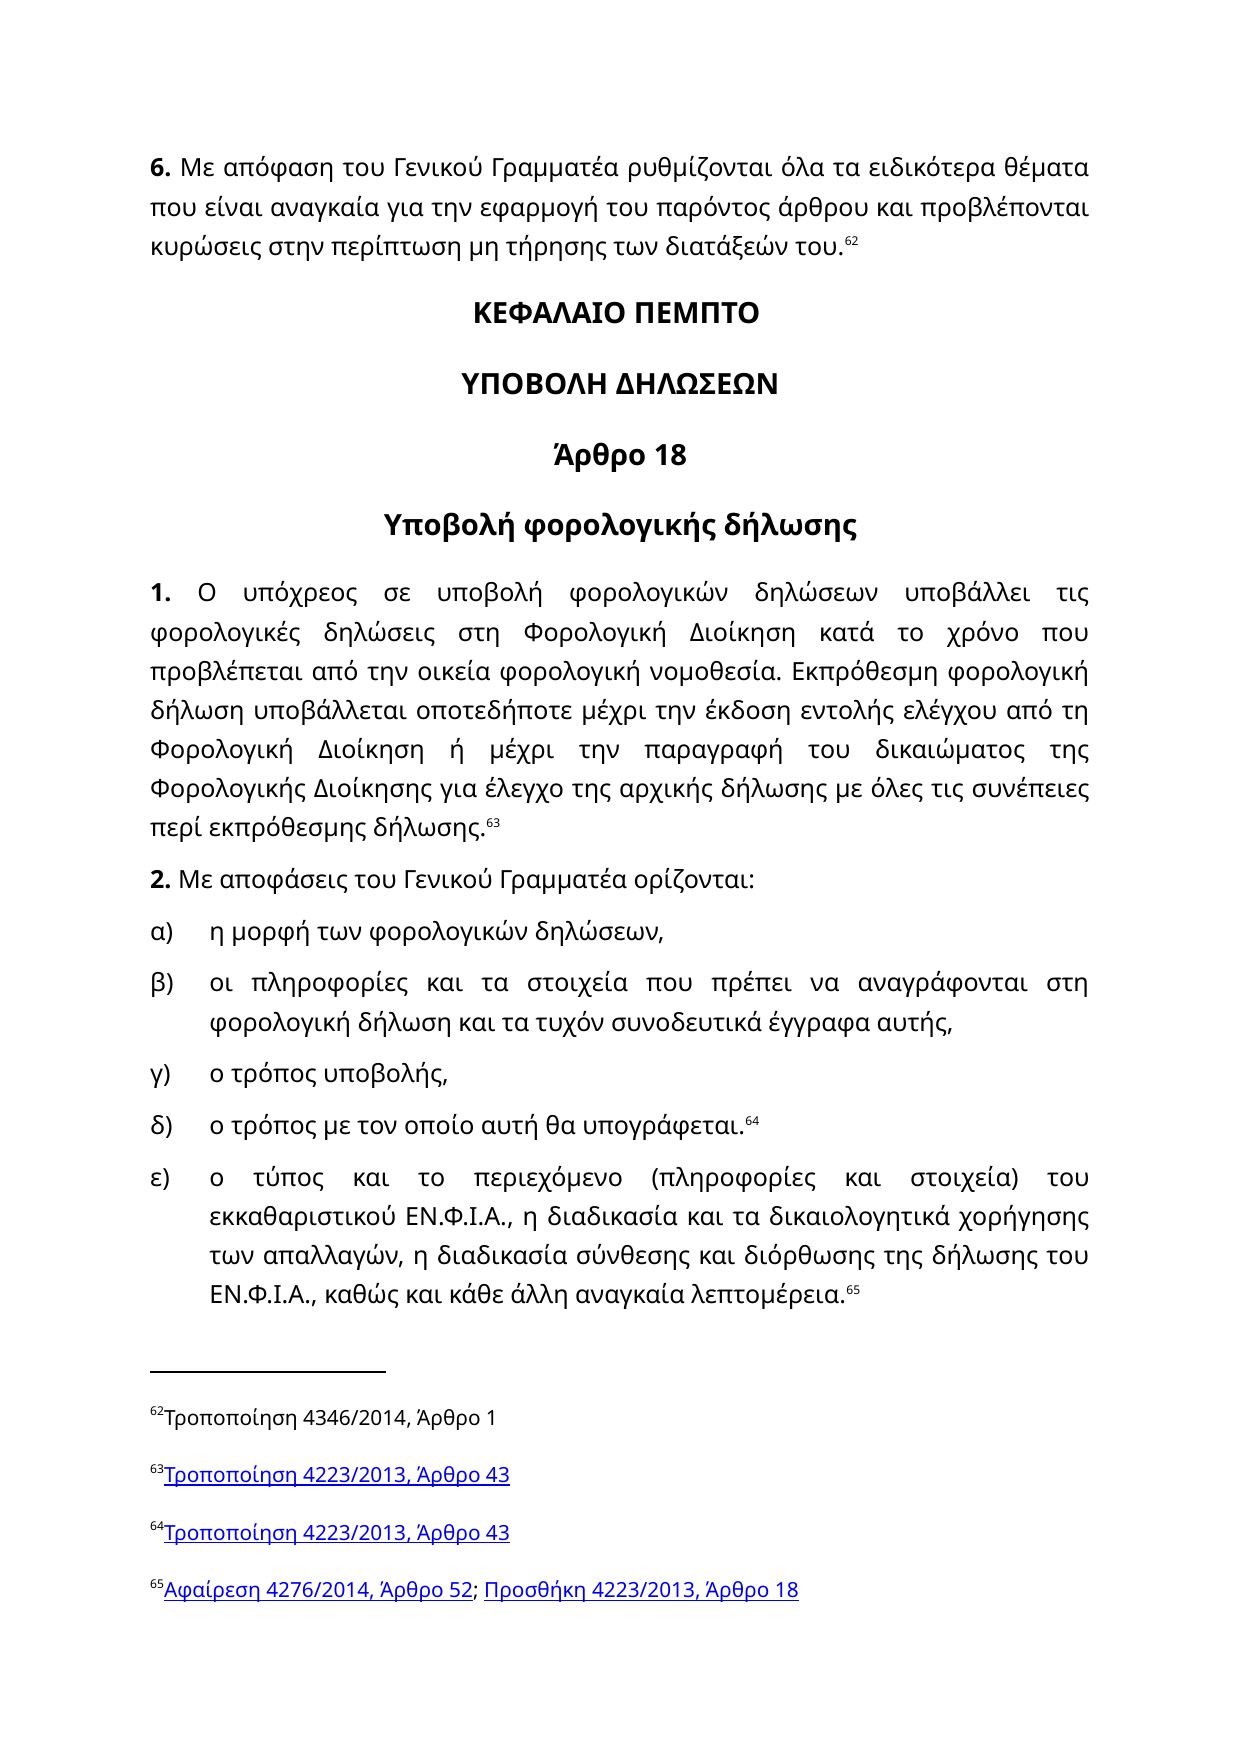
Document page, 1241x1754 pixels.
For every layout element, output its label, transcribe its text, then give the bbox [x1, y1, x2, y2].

text Τροποποίηση 4346/2014, Άρθρο 1 [150, 1403, 1090, 1431]
subtitle Άρθρο 18 [150, 434, 1090, 473]
list γ) ο τρόπος υποβολής, [150, 1056, 1090, 1090]
text 6. Με απόφαση του Γενικού Γραμματέα ρυθμίζονται όλα τα ειδικότερα θέματα που είναι αναγκαία για την εφαρμογή του παρόντος άρθρου και προβλέπονται κυρώσεις στην περίπτωση μη τήρησης των διατάξεών του. [150, 150, 1090, 262]
text Τροποποίηση 4223/2013, Άρθρο 43 [150, 1518, 1090, 1546]
list α) η μορφή των φορολογικών δηλώσεων, [150, 913, 1090, 947]
list δ) ο τρόπος με τον οποίο αυτή θα υπογράφεται. [150, 1107, 1090, 1142]
text Αφαίρεση 4276/2014, Άρθρο 52; Προσθήκη 4223/2013, Άρθρο 18 [150, 1576, 1090, 1604]
text Τροποποίηση 4223/2013, Άρθρο 43 [150, 1460, 1090, 1489]
subtitle Υποβολή φορολογικής δήλωσης [150, 504, 1090, 544]
list β) οι πληροφορίες και τα στοιχεία που πρέπει να αναγράφονται στη φορολογική δήλωση και τα τυχόν συνοδευτικά έγγραφα αυτής, [150, 965, 1090, 1038]
subtitle ΚΕΦΑΛΑΙΟ ΠΕΜΠΤΟ [150, 292, 1090, 332]
subtitle ΥΠΟΒΟΛΗ ΔΗΛΩΣΕΩΝ [150, 363, 1090, 403]
text 2. Με αποφάσεις του Γενικού Γραμματέα ορίζονται: [150, 862, 1090, 896]
list ε) ο τύπος και το περιεχόμενο (πληροφορίες και στοιχεία) του εκκαθαριστικού ΕΝ.Φ.Ι.Α., η διαδικασία και τα δικαιολογητικά χορήγησης των απαλλαγών, η διαδικασία σύνθεσης και διόρθωσης της δήλωσης του ΕΝ.Φ.Ι.Α., καθώς και κάθε άλλη αναγκαία λεπτομέρεια. [150, 1159, 1090, 1311]
text 1. Ο υπόχρεος σε υποβολή φορολογικών δηλώσεων υποβάλλει τις φορολογικές δηλώσεις στη Φορολογική Διοίκηση κατά το χρόνο που προβλέπεται από την οικεία φορολογική νομοθεσία. Εκπρόθεσμη φορολογική δήλωση υποβάλλεται οποτεδήποτε μέχρι την έκδοση εντολής ελέγχου από τη Φορολογική Διοίκηση ή μέχρι την παραγραφή του δικαιώματος της Φορολογικής Διοίκησης για έλεγχο της αρχικής δήλωσης με όλες τις συνέπειες περί εκπρόθεσμης δήλωσης. [150, 575, 1090, 844]
